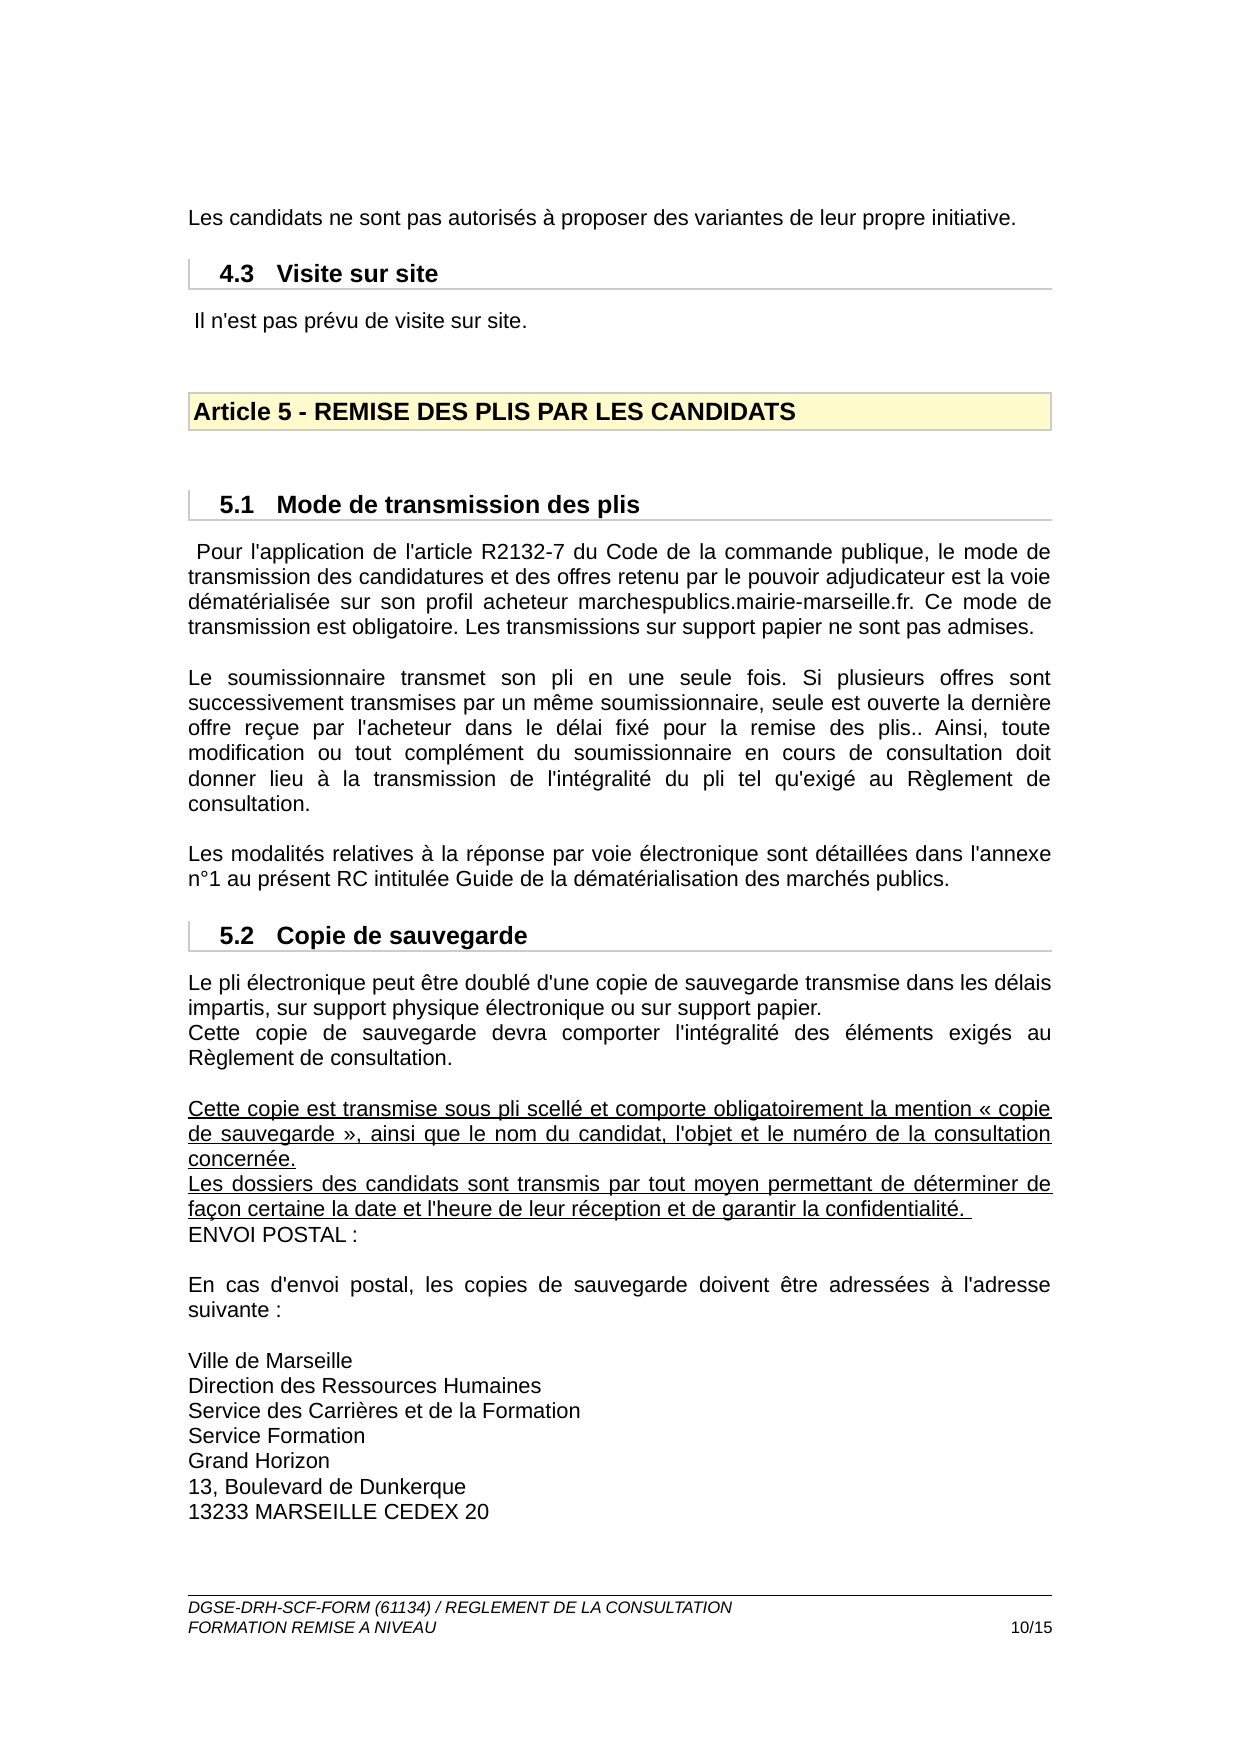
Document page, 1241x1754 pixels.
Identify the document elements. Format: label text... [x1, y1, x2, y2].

text façon certaine la date et l'heure de leur réception et de garantir la confidentialité. [188, 1194, 1052, 1222]
text Grand Horizon [188, 1448, 1052, 1474]
text Pour l'application de l'article R2132-7 du Code de la commande publique, le mode de transmission des candidatures et des offres retenu par le pouvoir adjudicateur est la voie dématérialisée sur son profil acheteur marchespublics.mairie-marseille.fr. Ce mode de transmission est obligatoire. Les transmissions sur support papier ne sont pas admises. [188, 538, 1052, 639]
text Service des Carrières et de la Formation [188, 1398, 1052, 1423]
subtitle REMISE DES PLIS PAR LES CANDIDATS [190, 394, 1050, 429]
text Le pli électronique peut être doublé d'une copie de sauvegarde transmise dans les délais impartis, sur support physique électronique ou sur support papier. [188, 969, 1052, 1020]
text En cas d'envoi postal, les copies de sauvegarde doivent être adressées à l'adresse suivante : [188, 1272, 1052, 1322]
subtitle Copie de sauvegarde [190, 921, 1052, 950]
text ENVOI POSTAL : [188, 1222, 1052, 1247]
text Direction des Ressources Humaines [188, 1373, 1052, 1398]
text 13, Boulevard de Dunkerque [188, 1474, 1052, 1499]
text Il n'est pas prévu de visite sur site. [188, 308, 1052, 333]
text Service Formation [188, 1423, 1052, 1448]
subtitle Visite sur site [190, 259, 1052, 288]
text Cette copie de sauvegarde devra comporter l'intégralité des éléments exigés au Règlement de consultation. [188, 1020, 1052, 1070]
text concernée. [188, 1144, 1052, 1171]
text Le soumissionnaire transmet son pli en une seule fois. Si plusieurs offres sont successivement transmises par un même soumissionnaire, seule est ouverte la dernière offre reçue par l'acheteur dans le délai fixé pour la remise des plis.. Ainsi, toute modification ou tout complément du soumissionnaire en cours de consultation doit donner lieu à la transmission de l'intégralité du pli tel qu'exigé au Règlement de consultation. [188, 664, 1052, 816]
text Les candidats ne sont pas autorisés à proposer des variantes de leur propre initiative. [188, 204, 1052, 230]
subtitle Mode de transmission des plis [190, 490, 1052, 519]
text Les modalités relatives à la réponse par voie électronique sont détaillées dans l'annexe n°1 au présent RC intitulée Guide de la dématérialisation des marchés publics. [188, 841, 1052, 891]
text 13233 MARSEILLE CEDEX 20 [188, 1499, 1052, 1524]
text Ville de Marseille [188, 1348, 1052, 1373]
text Cette copie est transmise sous pli scellé et comporte obligatoirement la mention « copie [188, 1096, 1052, 1117]
text Les dossiers des candidats sont transmis par tout moyen permettant de déterminer de [188, 1171, 1052, 1193]
text de sauvegarde », ainsi que le nom du candidat, l'objet et le numéro de la consultation [188, 1119, 1052, 1143]
